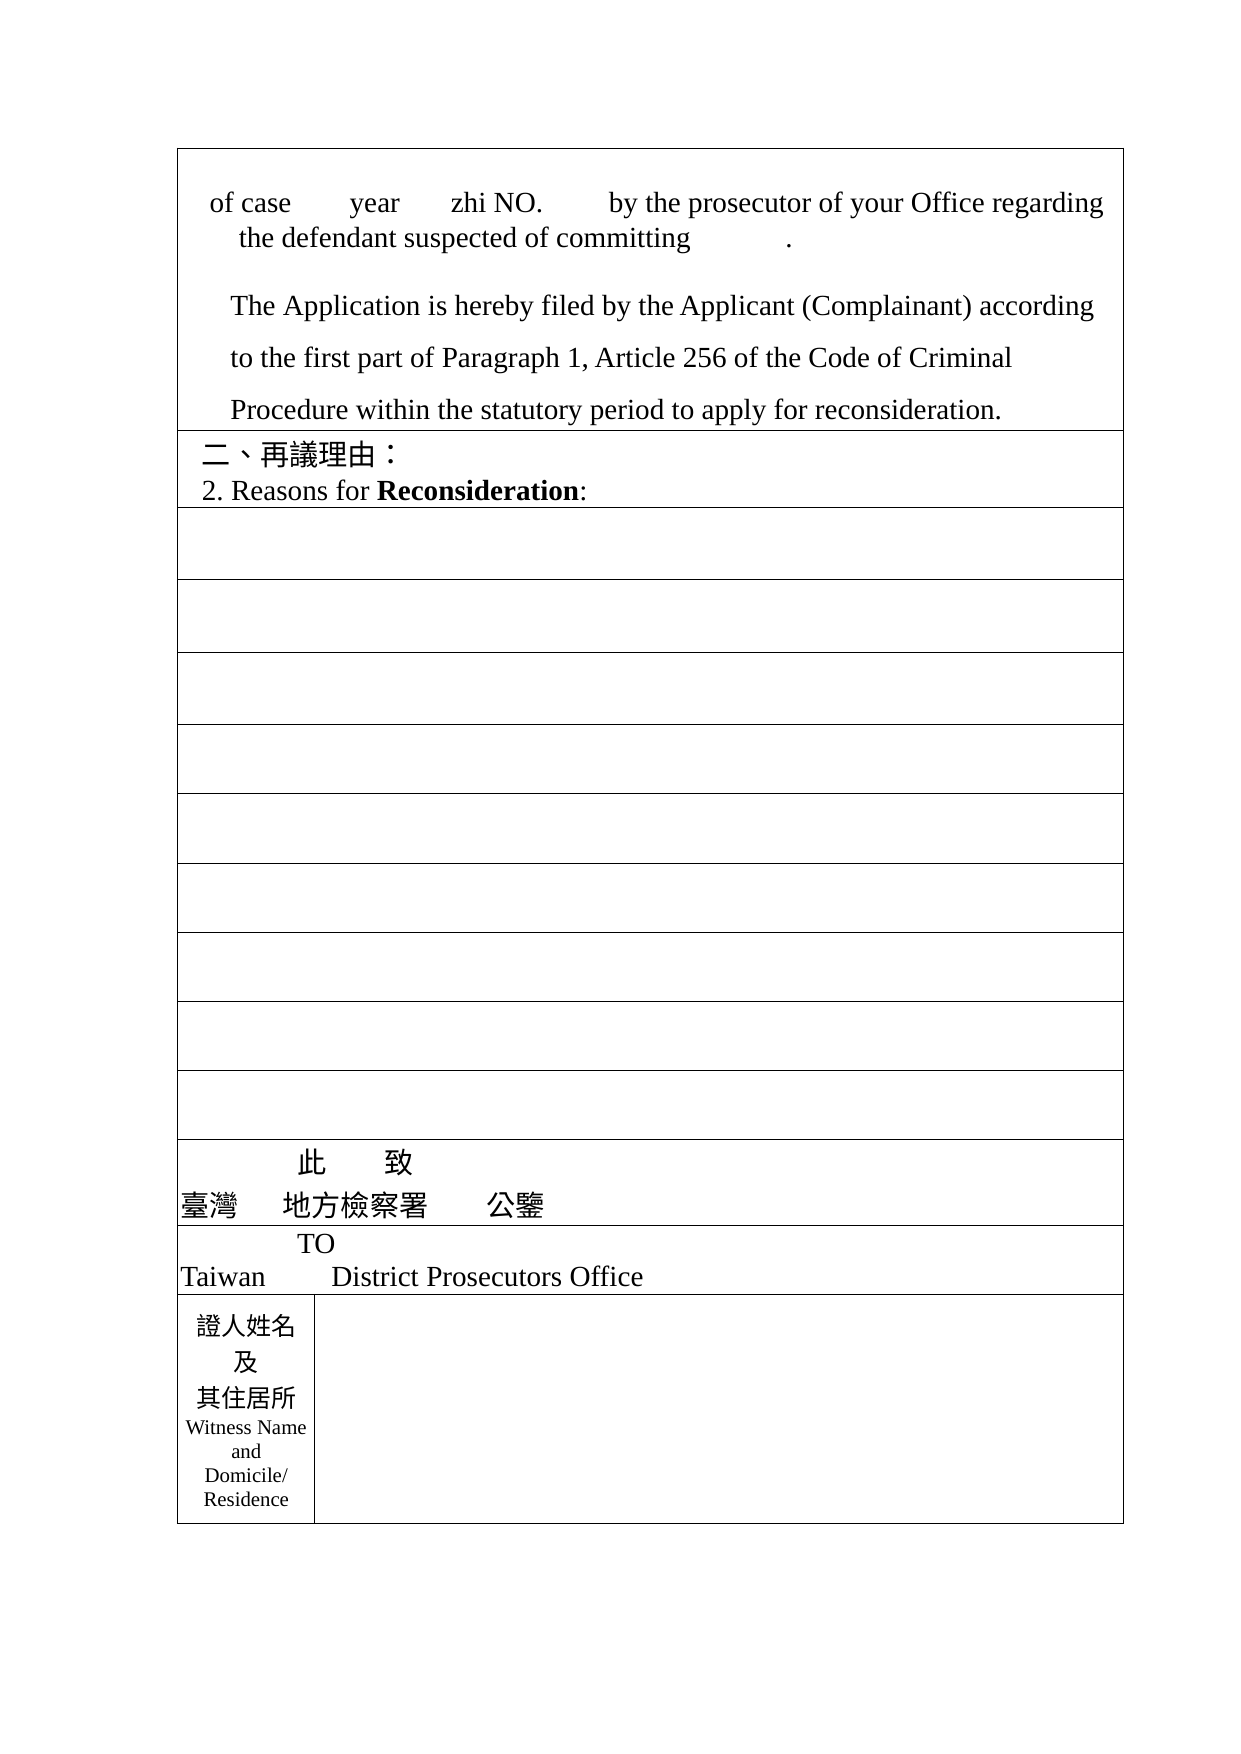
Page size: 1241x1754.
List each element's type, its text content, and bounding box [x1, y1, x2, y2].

table_cell [178, 864, 1123, 932]
table_cell [178, 725, 1123, 793]
table_cell [178, 1071, 1123, 1139]
table_cell [178, 794, 1123, 862]
table_cell TO Taiwan District Prosecutors Office [178, 1226, 1123, 1294]
table_cell [178, 508, 1123, 579]
table_cell [315, 1295, 1123, 1523]
table_cell 證人姓名 及 其住居所 Witness Name and Domicile/ Residence [178, 1295, 314, 1523]
table_cell [178, 933, 1123, 1001]
table_cell [178, 1002, 1123, 1070]
table_cell 一、為不服 鈞署 年度 字第 號被告 涉嫌 乙案，檢察官所為之不(緩)起訴處分書， 今聲請人（即告訴人）依刑事訴訟法第256條第1項前段之規定， 於法定期間內聲請再議。 1. The Applicant is unsatisfied with a ruling of case year zhi NO. by the prosecutor of your Office regarding the defendant suspected of committing . The Application is hereby filed by the Applicant (Complainant) according to the first part of Paragraph 1, Article 256 of the Code of Criminal Procedure within the statutory period to apply for reconsideration. [178, 149, 1123, 430]
table_cell 二、再議理由： 2. Reasons for Reconsideration: [178, 431, 1123, 507]
table_cell [178, 653, 1123, 724]
table_cell [178, 580, 1123, 652]
table_cell 此 致 臺灣 地方檢察署 公鑒 [178, 1140, 1123, 1224]
